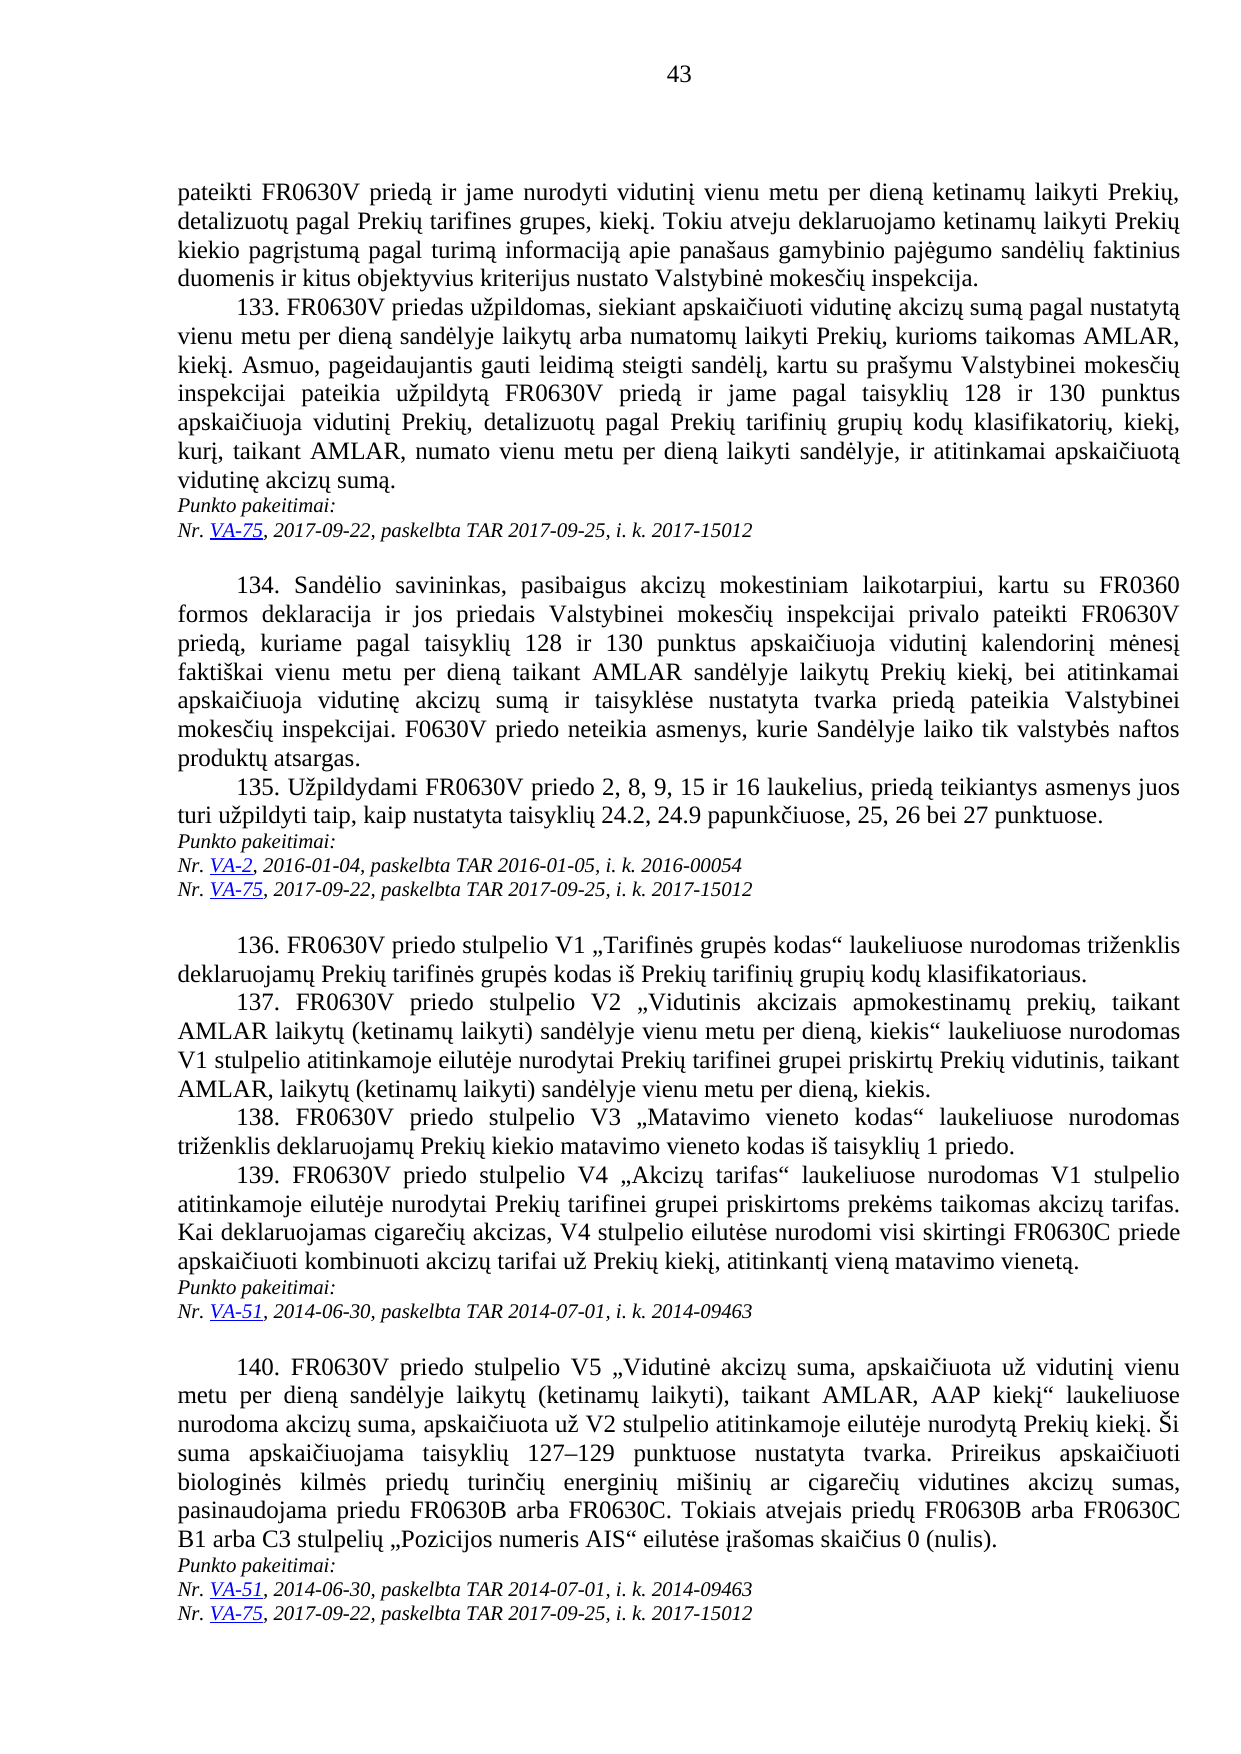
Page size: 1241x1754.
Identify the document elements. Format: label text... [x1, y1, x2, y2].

text Nr. VA-75, 2017-09-22, paskelbta TAR 2017-09-25, i. k. 2017-15012 [177, 517, 1181, 542]
text 139. FR0630V priedo stulpelio V4 „Akcizų tarifas“ laukeliuose nurodomas V1 stulpelio atitinkamoje eilutėje nurodytai Prekių tarifinei grupei priskirtoms prekėms taikomas akcizų tarifas. Kai deklaruojamas cigarečių akcizas, V4 stulpelio eilutėse nurodomi visi skirtingi FR0630C priede apskaičiuoti kombinuoti akcizų tarifai už Prekių kiekį, atitinkantį vieną matavimo vienetą. [177, 1160, 1181, 1275]
text Punkto pakeitimai: [177, 829, 1181, 853]
text Nr. VA-51, 2014-06-30, paskelbta TAR 2014-07-01, i. k. 2014-09463 [177, 1299, 1181, 1323]
text Nr. VA-75, 2017-09-22, paskelbta TAR 2017-09-25, i. k. 2017-15012 [177, 877, 1181, 901]
text Punkto pakeitimai: [177, 493, 1181, 517]
text Nr. VA-75, 2017-09-22, paskelbta TAR 2017-09-25, i. k. 2017-15012 [177, 1601, 1181, 1625]
text 140. FR0630V priedo stulpelio V5 „Vidutinė akcizų suma, apskaičiuota už vidutinį vienu metu per dieną sandėlyje laikytų (ketinamų laikyti), taikant AMLAR, AAP kiekį“ laukeliuose nurodoma akcizų suma, apskaičiuota už V2 stulpelio atitinkamoje eilutėje nurodytą Prekių kiekį. Ši suma apskaičiuojama taisyklių 127–129 punktuose nustatyta tvarka. Prireikus apskaičiuoti biologinės kilmės priedų turinčių energinių mišinių ar cigarečių vidutines akcizų sumas, pasinaudojama priedu FR0630B arba FR0630C. Tokiais atvejais priedų FR0630B arba FR0630C B1 arba C3 stulpelių „Pozicijos numeris AIS“ eilutėse įrašomas skaičius 0 (nulis). [177, 1352, 1181, 1553]
text 133. FR0630V priedas užpildomas, siekiant apskaičiuoti vidutinę akcizų sumą pagal nustatytą vienu metu per dieną sandėlyje laikytų arba numatomų laikyti Prekių, kurioms taikomas AMLAR, kiekį. Asmuo, pageidaujantis gauti leidimą steigti sandėlį, kartu su prašymu Valstybinei mokesčių inspekcijai pateikia užpildytą FR0630V priedą ir jame pagal taisyklių 128 ir 130 punktus apskaičiuoja vidutinį Prekių, detalizuotų pagal Prekių tarifinių grupių kodų klasifikatorių, kiekį, kurį, taikant AMLAR, numato vienu metu per dieną laikyti sandėlyje, ir atitinkamai apskaičiuotą vidutinę akcizų sumą. [177, 292, 1181, 493]
text Nr. VA-51, 2014-06-30, paskelbta TAR 2014-07-01, i. k. 2014-09463 [177, 1577, 1181, 1601]
text 134. Sandėlio savininkas, pasibaigus akcizų mokestiniam laikotarpiui, kartu su FR0360 formos deklaracija ir jos priedais Valstybinei mokesčių inspekcijai privalo pateikti FR0630V priedą, kuriame pagal taisyklių 128 ir 130 punktus apskaičiuoja vidutinį kalendorinį mėnesį faktiškai vienu metu per dieną taikant AMLAR sandėlyje laikytų Prekių kiekį, bei atitinkamai apskaičiuoja vidutinę akcizų sumą ir taisyklėse nustatyta tvarka priedą pateikia Valstybinei mokesčių inspekcijai. F0630V priedo neteikia asmenys, kurie Sandėlyje laiko tik valstybės naftos produktų atsargas. [177, 570, 1181, 772]
text 136. FR0630V priedo stulpelio V1 „Tarifinės grupės kodas“ laukeliuose nurodomas triženklis deklaruojamų Prekių tarifinės grupės kodas iš Prekių tarifinių grupių kodų klasifikatoriaus. [177, 930, 1181, 987]
text Punkto pakeitimai: [177, 1553, 1181, 1577]
text 138. FR0630V priedo stulpelio V3 „Matavimo vieneto kodas“ laukeliuose nurodomas triženklis deklaruojamų Prekių kiekio matavimo vieneto kodas iš taisyklių 1 priedo. [177, 1102, 1181, 1160]
text Nr. VA-2, 2016-01-04, paskelbta TAR 2016-01-05, i. k. 2016-00054 [177, 853, 1181, 877]
text 137. FR0630V priedo stulpelio V2 „Vidutinis akcizais apmokestinamų prekių, taikant AMLAR laikytų (ketinamų laikyti) sandėlyje vienu metu per dieną, kiekis“ laukeliuose nurodomas V1 stulpelio atitinkamoje eilutėje nurodytai Prekių tarifinei grupei priskirtų Prekių vidutinis, taikant AMLAR, laikytų (ketinamų laikyti) sandėlyje vienu metu per dieną, kiekis. [177, 987, 1181, 1102]
text pateikti FR0630V priedą ir jame nurodyti vidutinį vienu metu per dieną ketinamų laikyti Prekių, detalizuotų pagal Prekių tarifines grupes, kiekį. Tokiu atveju deklaruojamo ketinamų laikyti Prekių kiekio pagrįstumą pagal turimą informaciją apie panašaus gamybinio pajėgumo sandėlių faktinius duomenis ir kitus objektyvius kriterijus nustato Valstybinė mokesčių inspekcija. [177, 177, 1181, 292]
text 135. Užpildydami FR0630V priedo 2, 8, 9, 15 ir 16 laukelius, priedą teikiantys asmenys juos turi užpildyti taip, kaip nustatyta taisyklių 24.2, 24.9 papunkčiuose, 25, 26 bei 27 punktuose. [177, 772, 1181, 829]
text Punkto pakeitimai: [177, 1275, 1181, 1299]
